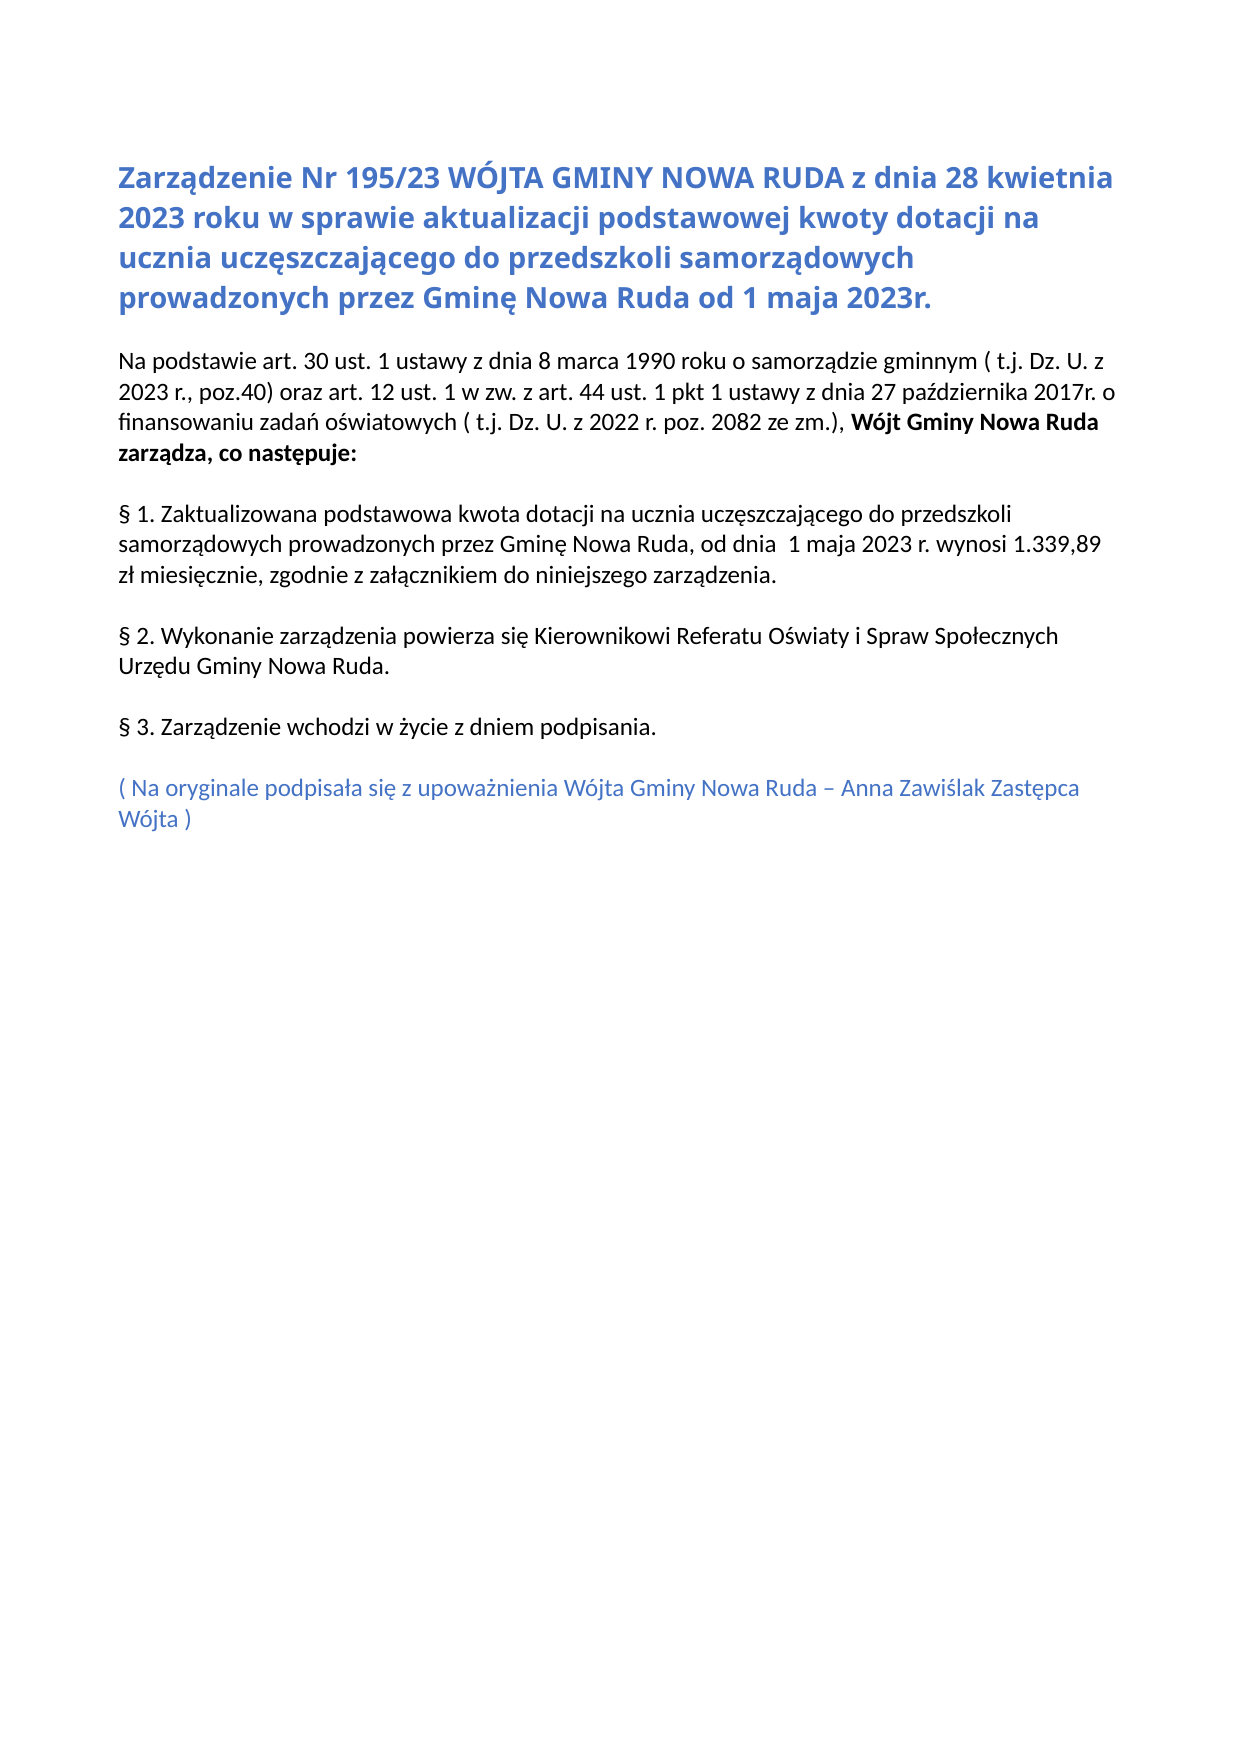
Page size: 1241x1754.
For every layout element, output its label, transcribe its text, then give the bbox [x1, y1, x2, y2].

text Zarządzenie Nr 195/23 WÓJTA GMINY NOWA RUDA z dnia 28 kwietnia 2023 roku w sprawie aktualizacji podstawowej kwoty dotacji na ucznia uczęszczającego do przedszkoli samorządowych prowadzonych przez Gminę Nowa Ruda od 1 maja 2023r. [118, 158, 1122, 317]
text Na podstawie art. 30 ust. 1 ustawy z dnia 8 marca 1990 roku o samorządzie gminnym ( t.j. Dz. U. z 2023 r., poz.40) oraz art. 12 ust. 1 w zw. z art. 44 ust. 1 pkt 1 ustawy z dnia 27 października 2017r. o finansowaniu zadań oświatowych ( t.j. Dz. U. z 2022 r. poz. 2082 ze zm.), Wójt Gminy Nowa Ruda zarządza, co następuje: [118, 345, 1122, 467]
text ( Na oryginale podpisała się z upoważnienia Wójta Gminy Nowa Ruda – Anna Zawiślak Zastępca Wójta ) [118, 773, 1122, 834]
text § 2. Wykonanie zarządzenia powierza się Kierownikowi Referatu Oświaty i Spraw Społecznych Urzędu Gminy Nowa Ruda. [118, 620, 1122, 681]
text § 3. Zarządzenie wchodzi w życie z dniem podpisania. [118, 712, 1122, 742]
text § 1. Zaktualizowana podstawowa kwota dotacji na ucznia uczęszczającego do przedszkoli samorządowych prowadzonych przez Gminę Nowa Ruda, od dnia 1 maja 2023 r. wynosi 1.339,89 zł miesięcznie, zgodnie z załącznikiem do niniejszego zarządzenia. [118, 498, 1122, 589]
